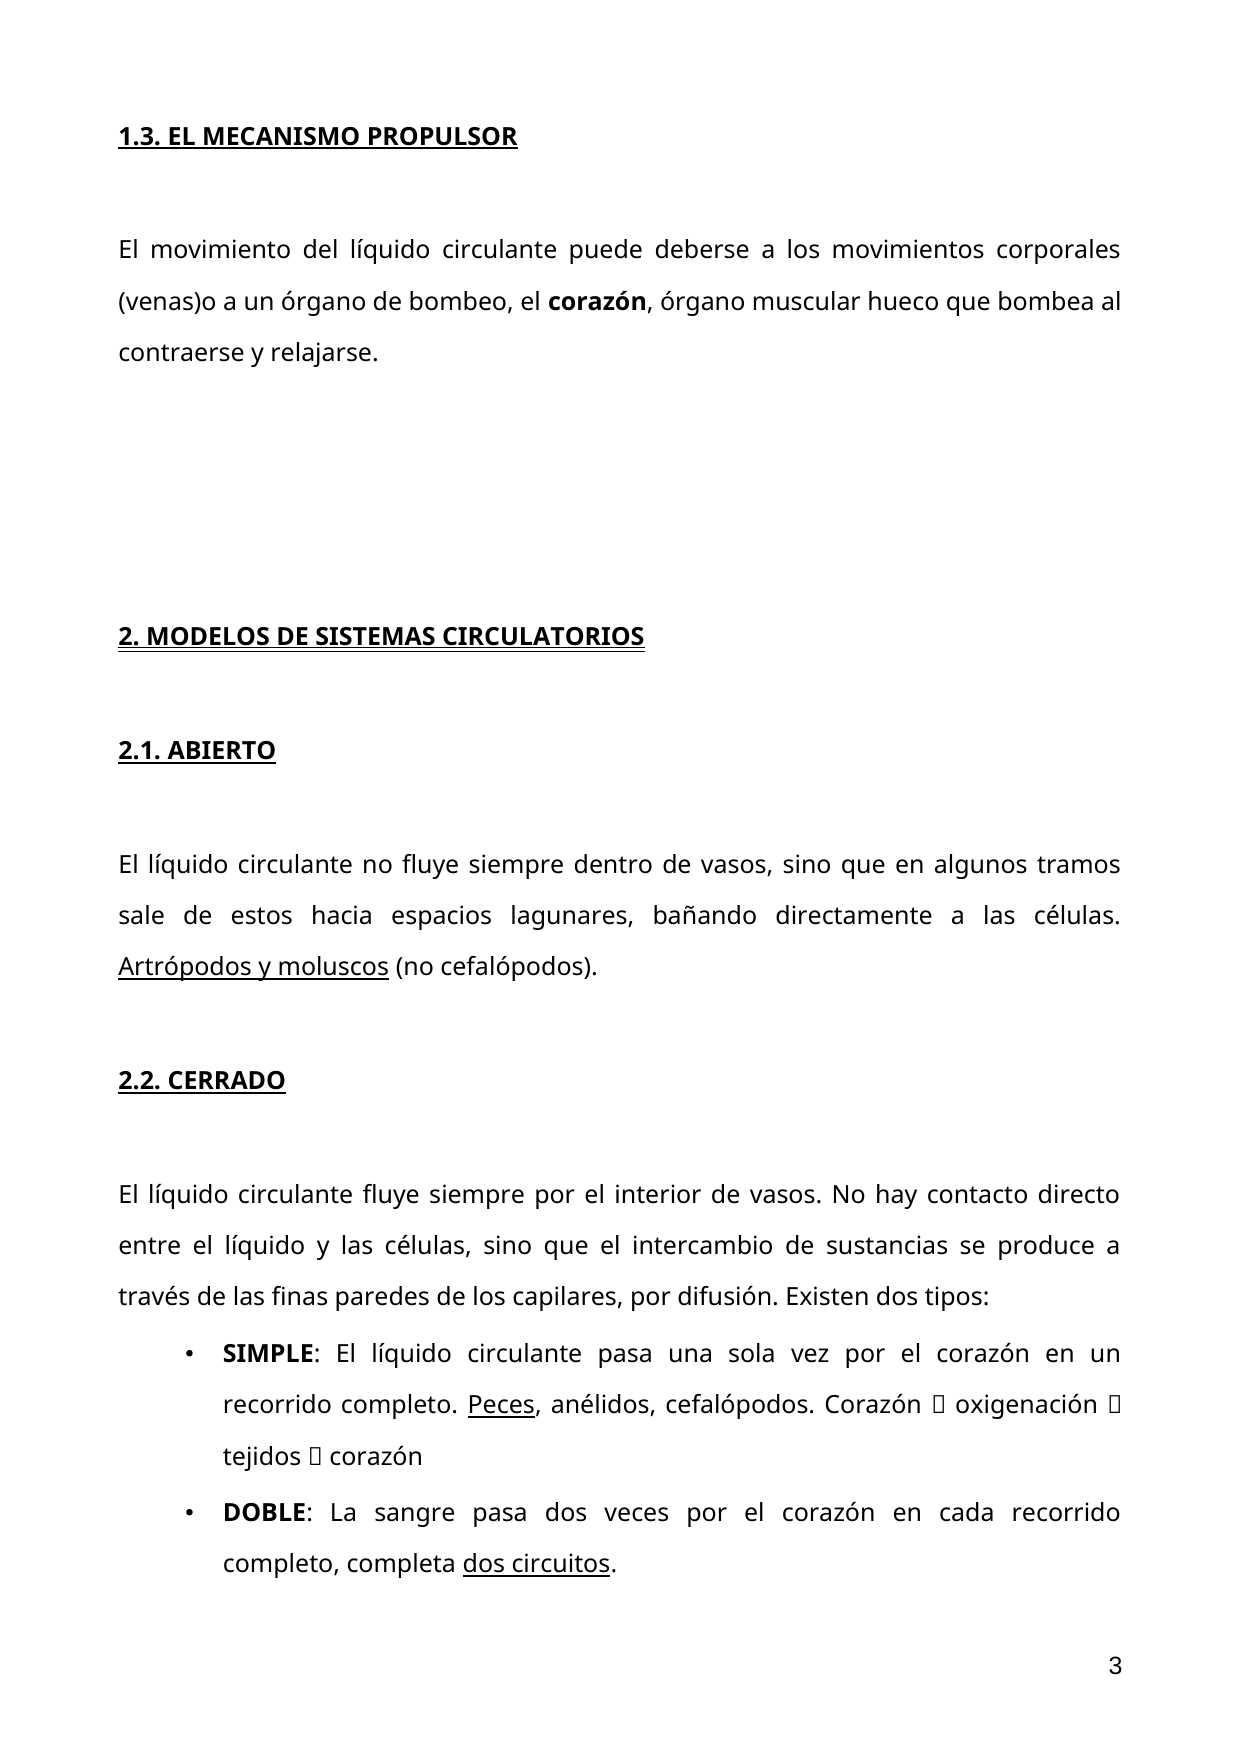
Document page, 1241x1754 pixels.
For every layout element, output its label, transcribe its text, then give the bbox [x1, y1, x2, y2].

text 2.1. ABIERTO [118, 733, 1122, 767]
text 2. MODELOS DE SISTEMAS CIRCULATORIOS [118, 619, 1122, 653]
text 1.3. EL MECANISMO PROPULSOR [118, 118, 1122, 152]
list SIMPLE: El líquido circulante pasa una sola vez por el corazón en un recorrido completo. Peces, anélidos, cefalópodos. Corazón  oxigenación  tejidos  corazón [185, 1336, 1122, 1472]
text El líquido circulante no fluye siempre dentro de vasos, sino que en algunos tramos sale de estos hacia espacios lagunares, bañando directamente a las células. Artrópodos y moluscos (no cefalópodos). [118, 847, 1122, 983]
text El líquido circulante fluye siempre por el interior de vasos. No hay contacto directo entre el líquido y las células, sino que el intercambio de sustancias se produce a través de las finas paredes de los capilares, por difusión. Existen dos tipos: [118, 1177, 1122, 1313]
list DOBLE: La sangre pasa dos veces por el corazón en cada recorrido completo, completa dos circuitos. [185, 1495, 1122, 1580]
text 2.2. CERRADO [118, 1063, 1122, 1097]
text El movimiento del líquido circulante puede deberse a los movimientos corporales (venas)o a un órgano de bombeo, el corazón, órgano muscular hueco que bombea al contraerse y relajarse. [118, 232, 1122, 368]
